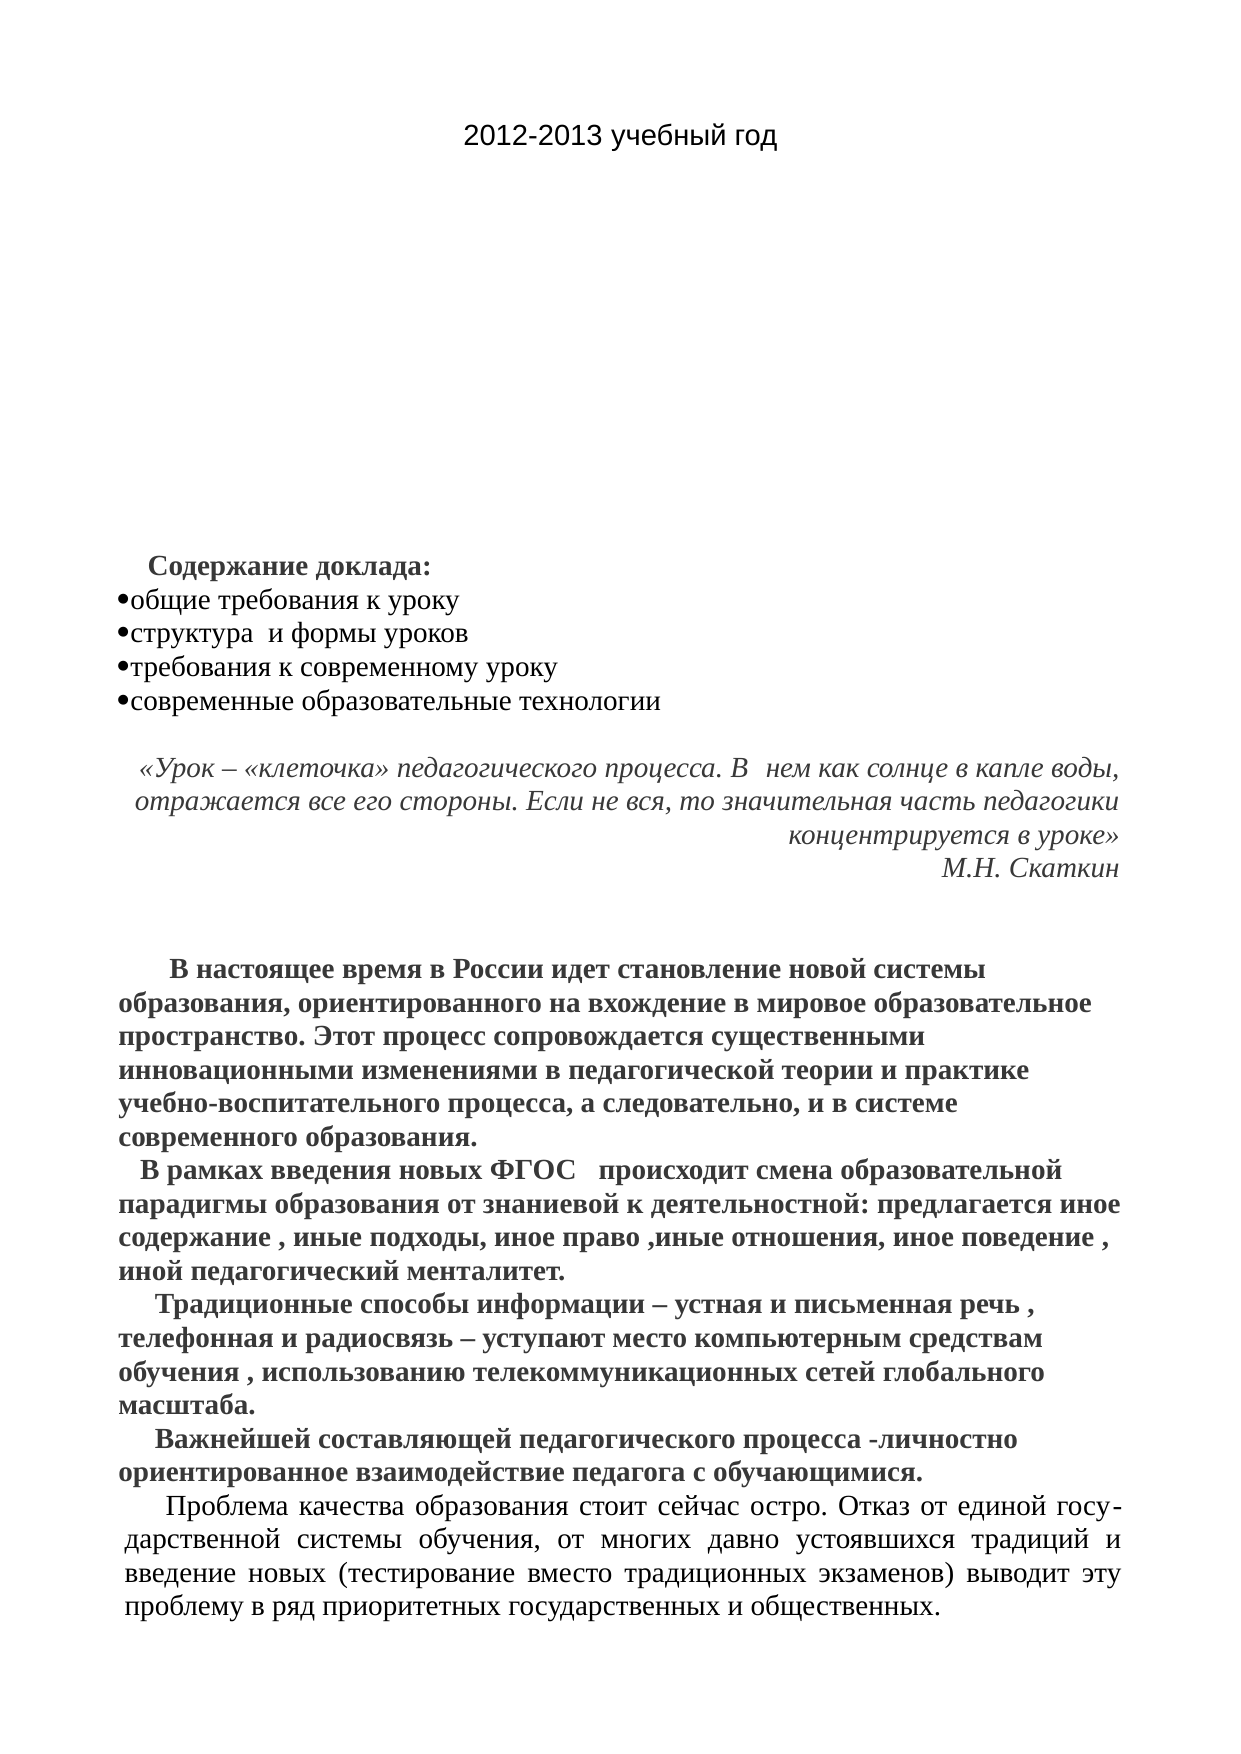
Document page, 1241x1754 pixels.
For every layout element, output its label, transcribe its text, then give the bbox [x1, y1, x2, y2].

text 2012-2013 учебный год [118, 118, 1122, 152]
text Проблема качества образования стоит сейчас остро. Отказ от единой госу­дарственной системы обучения, от многих давно устоявшихся традиций и введение новых (тестирование вместо традиционных экзаменов) выводит эту проблему в ряд приоритетных государ­ственных и общественных. [124, 1488, 1122, 1622]
text «Урок – «клеточка» педагогического процесса. В нем как солнце в капле воды, отражается все его стороны. Если не вся, то значительная часть педагогики концентрируется в уроке» [118, 750, 1122, 851]
text Содержание доклада: [118, 548, 1122, 582]
list структура и формы уроков [118, 616, 1122, 649]
text В настоящее время в России идет становление новой системы образования, ориентированного на вхождение в мировое образовательное пространство. Этот процесс сопровождается существенными инновационными изменениями в педагогической теории и практике учебно-воспитательного процесса, а следовательно, и в системе современного образования. [118, 951, 1122, 1152]
text Важнейшей составляющей педагогического процесса -личностно ориентированное взаимодействие педагога с обучающимися. [118, 1421, 1122, 1488]
text В рамках введения новых ФГОС происходит смена образовательной парадигмы образования от знаниевой к деятельностной: предлагается иное содержание , иные подходы, иное право ,иные отношения, иное поведение , иной педагогический менталитет. [118, 1152, 1122, 1287]
list общие требования к уроку [118, 582, 1122, 616]
list современные образовательные технологии [118, 683, 1122, 716]
list требования к современному уроку [118, 649, 1122, 683]
text Традиционные способы информации – устная и письменная речь , телефонная и радиосвязь – уступают место компьютерным средствам обучения , использованию телекоммуникационных сетей глобального масштаба. [118, 1287, 1122, 1421]
text М.Н. Скаткин [118, 851, 1122, 884]
